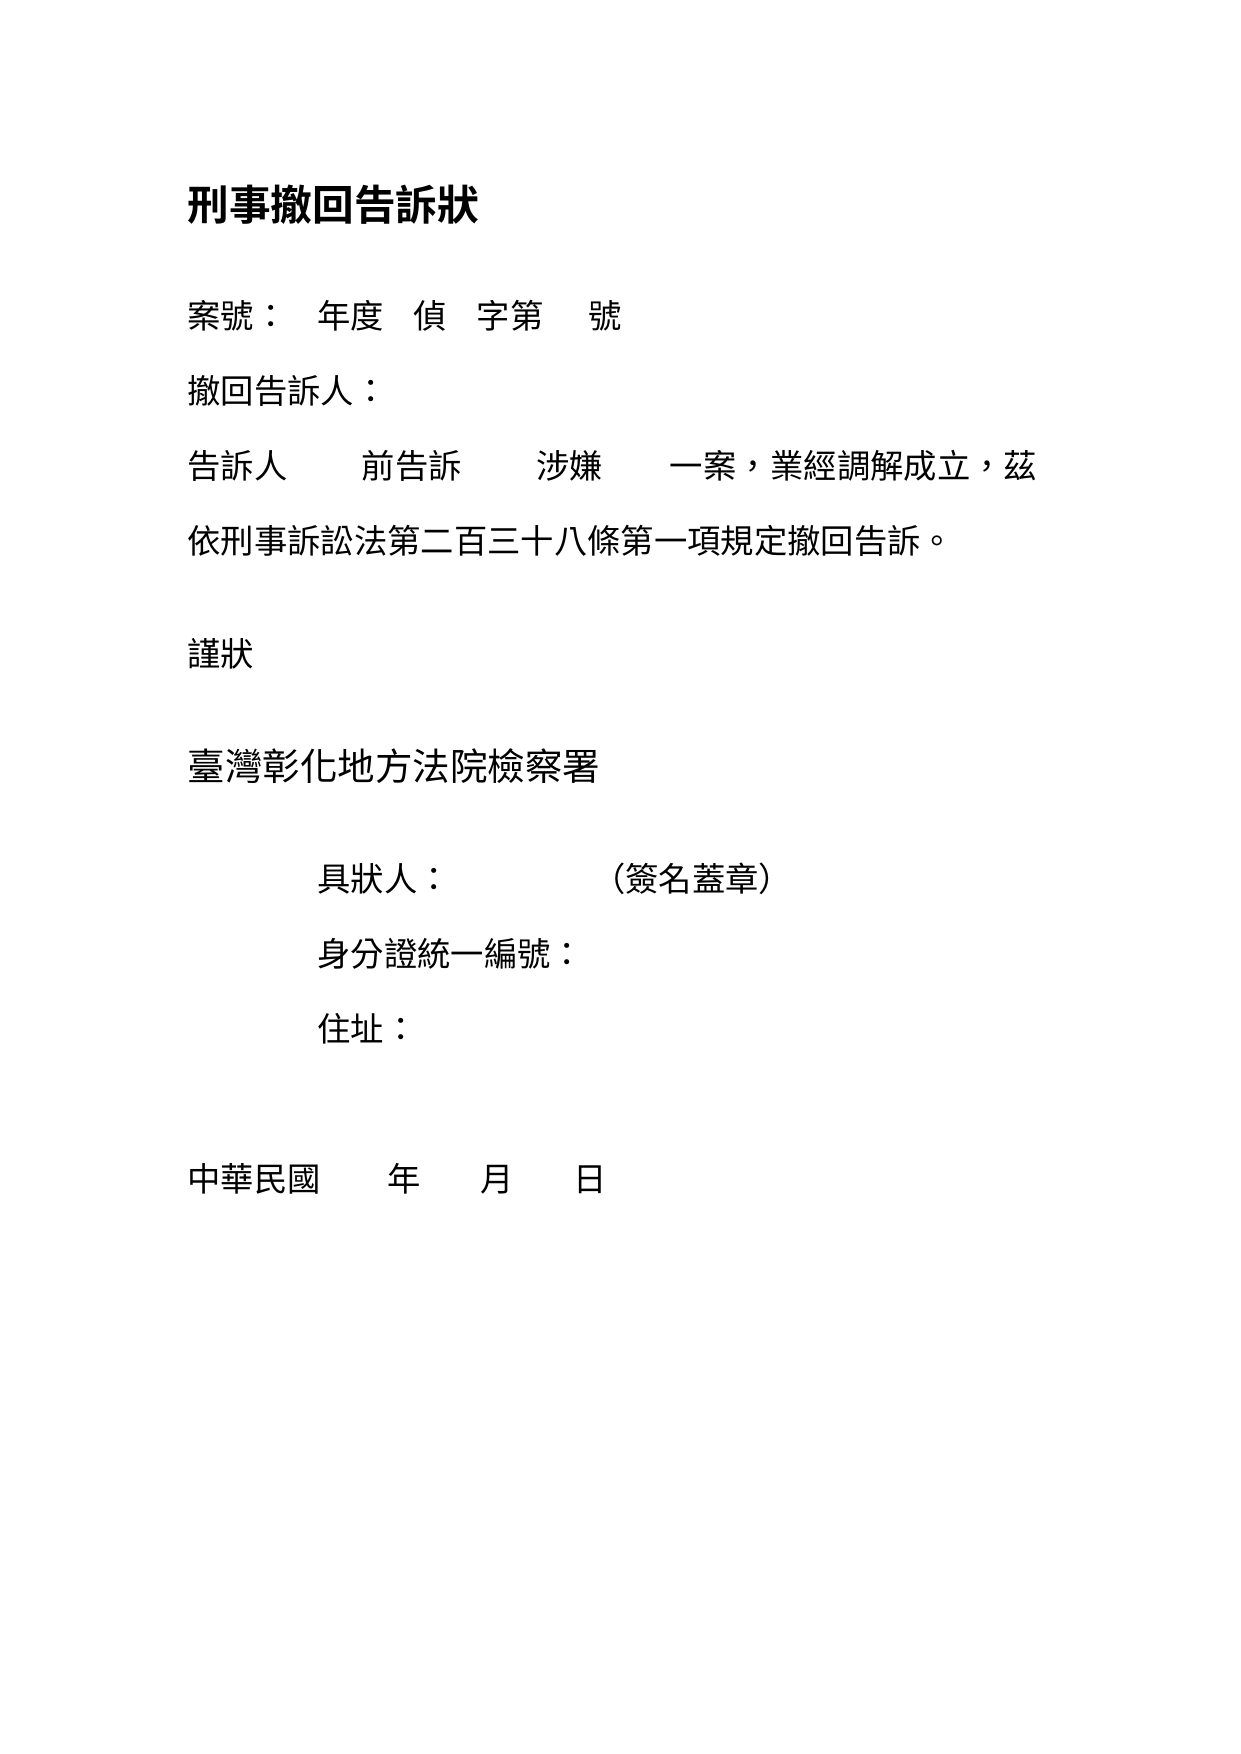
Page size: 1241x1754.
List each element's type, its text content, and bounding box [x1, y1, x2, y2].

text 謹狀 [187, 614, 1053, 689]
text 中華民國 年 月 日 [187, 1139, 1053, 1214]
text 臺灣彰化地方法院檢察署 [187, 727, 1053, 802]
text 告訴人 前告訴 涉嫌 一案，業經調解成立，茲依刑事訴訟法第二百三十八條第一項規定撤回告訴。 [187, 427, 1053, 577]
text 刑事撤回告訴狀 [187, 164, 1053, 239]
text 住址： [187, 989, 1053, 1064]
text 案號： 年度 偵 字第 號 [187, 277, 1053, 352]
text 具狀人： （簽名蓋章） [187, 839, 1053, 914]
text 撤回告訴人： [187, 352, 1053, 427]
text 身分證統一編號： [187, 914, 1053, 989]
